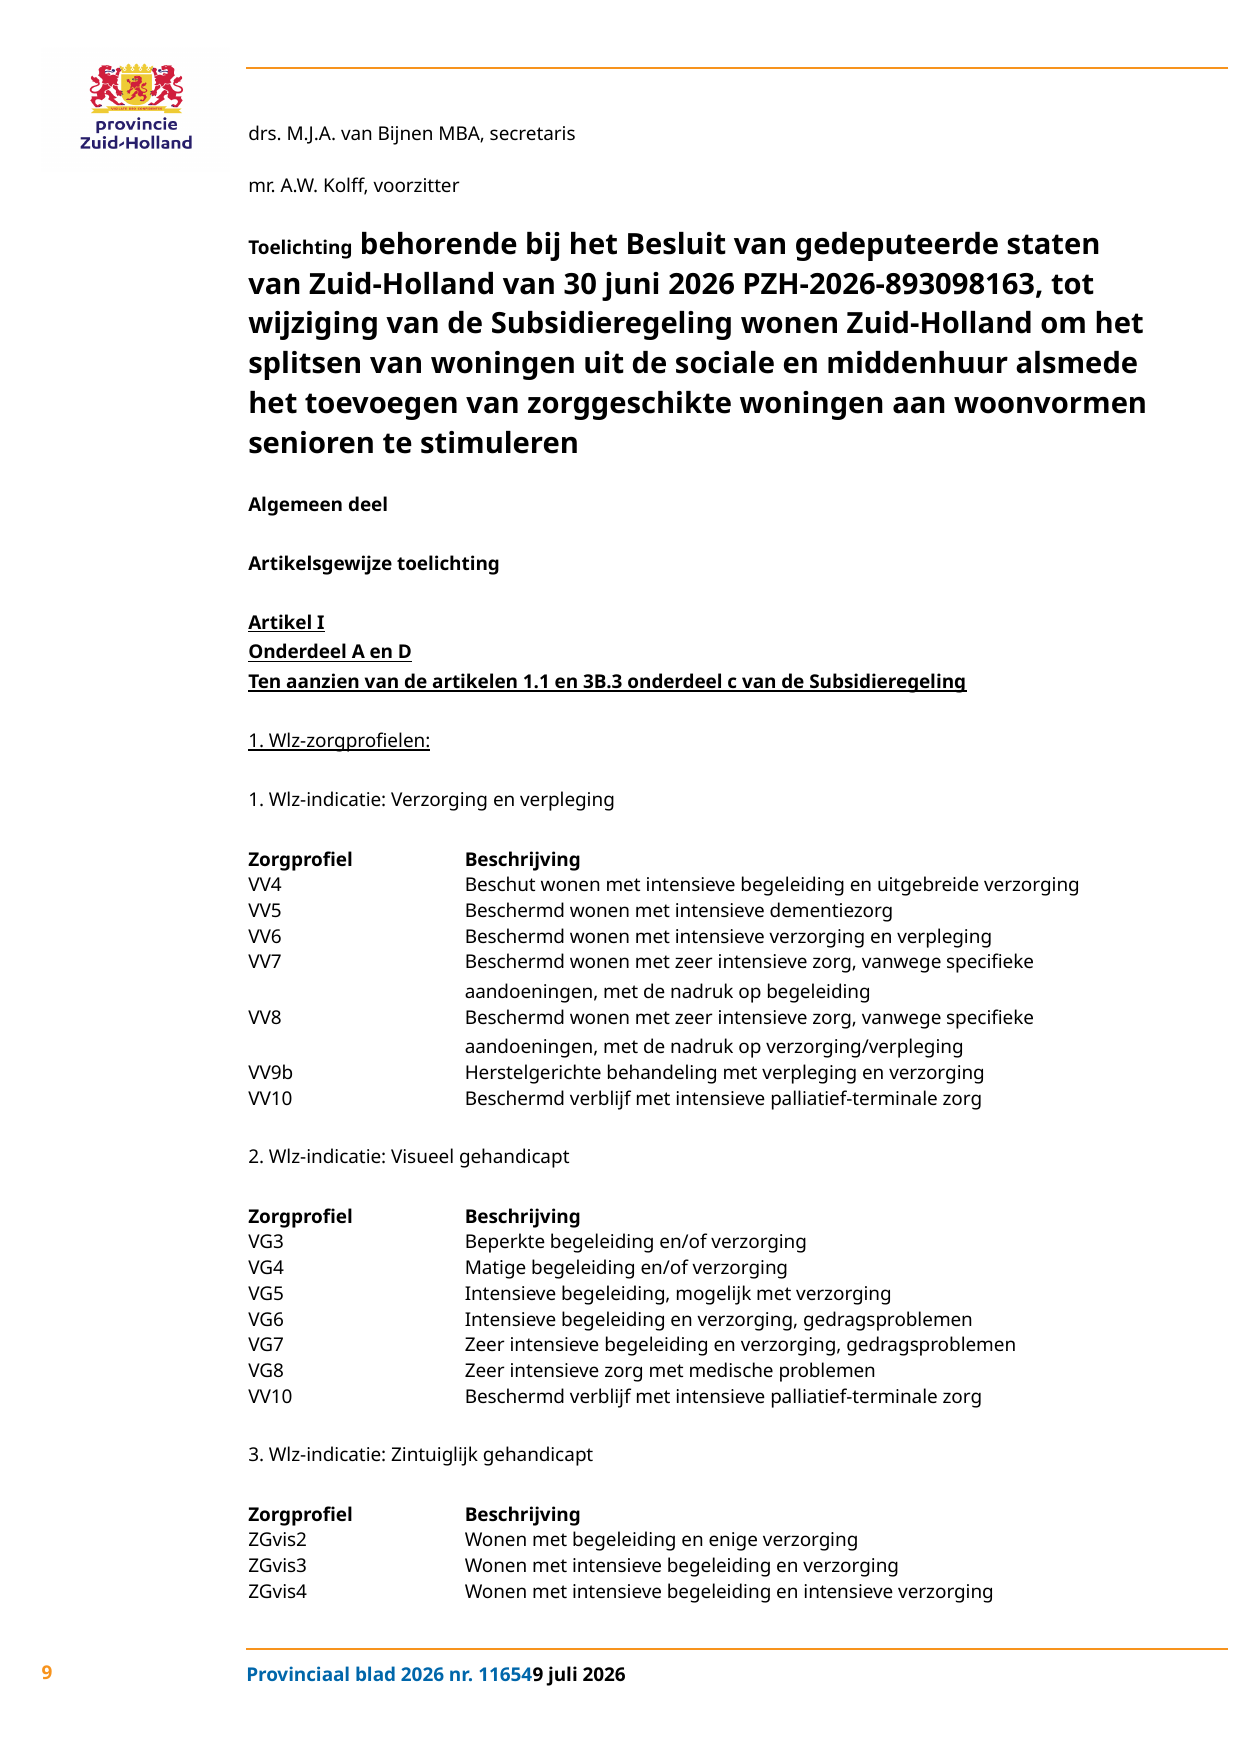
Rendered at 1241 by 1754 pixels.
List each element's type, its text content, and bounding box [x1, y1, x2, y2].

table_cell VG5 [248, 1280, 464, 1306]
text Onderdeel A en D [248, 639, 1152, 664]
table_header Zorgprofiel [248, 1501, 464, 1527]
picture [41, 47, 231, 172]
table_cell VV10 [248, 1085, 464, 1111]
table_cell VG3 [248, 1229, 464, 1254]
table_cell Beschermd wonen met zeer intensieve zorg, vanwege specifieke aandoeningen, met de nadruk op begeleiding [465, 949, 1152, 1004]
table_cell Beschermd verblijf met intensieve palliatief-terminale zorg [465, 1383, 1152, 1409]
table_cell VV9b [248, 1059, 464, 1085]
table_cell Beschermd wonen met intensieve verzorging en verpleging [465, 923, 1152, 949]
table_cell VG7 [248, 1332, 464, 1357]
table_cell Herstelgerichte behandeling met verpleging en verzorging [465, 1059, 1152, 1085]
table_cell ZGvis2 [248, 1527, 464, 1552]
text mr. A.W. Kolff, voorzitter [248, 172, 1152, 198]
table_cell Wonen met intensieve begeleiding en verzorging [465, 1552, 1152, 1578]
table_cell Beschut wonen met intensieve begeleiding en uitgebreide verzorging [465, 872, 1152, 897]
table_cell Beschermd wonen met intensieve dementiezorg [465, 897, 1152, 923]
table_cell VV10 [248, 1383, 464, 1409]
table_header Beschrijving [465, 1203, 1152, 1229]
text drs. M.J.A. van Bijnen MBA, secretaris [248, 121, 1152, 146]
table_header Beschrijving [465, 846, 1152, 872]
table_cell Intensieve begeleiding, mogelijk met verzorging [465, 1280, 1152, 1306]
table_cell VV4 [248, 872, 464, 897]
text 1. Wlz-zorgprofielen: [248, 727, 1152, 753]
table_cell Matige begeleiding en/of verzorging [465, 1254, 1152, 1280]
table_cell VV6 [248, 923, 464, 949]
text 3. Wlz-indicatie: Zintuiglijk gehandicapt [248, 1442, 1152, 1467]
text Ten aanzien van de artikelen 1.1 en 3B.3 onderdeel c van de Subsidieregeling [248, 668, 1152, 694]
table_cell VG6 [248, 1306, 464, 1332]
text Toelichting behorende bij het Besluit van gedeputeerde staten van Zuid-Holland van 30 juni 2026 PZH-2026-893098163, tot wijziging van de Subsidieregeling wonen Zuid-Holland om het splitsen van woningen uit de sociale en middenhuur alsmede het toevoegen van zorggeschikte woningen aan woonvormen senioren te stimuleren [248, 223, 1152, 462]
table_header Beschrijving [465, 1501, 1152, 1527]
table_header Zorgprofiel [248, 846, 464, 872]
text Algemeen deel [248, 491, 1152, 516]
table_cell ZGvis4 [248, 1578, 464, 1604]
table_cell Beschermd verblijf met intensieve palliatief-terminale zorg [465, 1085, 1152, 1111]
table_cell VG4 [248, 1254, 464, 1280]
table_cell Zeer intensieve begeleiding en verzorging, gedragsproblemen [465, 1332, 1152, 1357]
text Artikelsgewijze toelichting [248, 550, 1152, 576]
table_header Zorgprofiel [248, 1203, 464, 1229]
table_cell Zeer intensieve zorg met medische problemen [465, 1357, 1152, 1383]
table_cell VV7 [248, 949, 464, 1004]
table_cell VG8 [248, 1357, 464, 1383]
table_cell Wonen met begeleiding en enige verzorging [465, 1527, 1152, 1552]
table_cell Intensieve begeleiding en verzorging, gedragsproblemen [465, 1306, 1152, 1332]
table_cell VV5 [248, 897, 464, 923]
table_cell ZGvis3 [248, 1552, 464, 1578]
table_cell Wonen met intensieve begeleiding en intensieve verzorging [465, 1578, 1152, 1604]
table_cell Beschermd wonen met zeer intensieve zorg, vanwege specifieke aandoeningen, met de nadruk op verzorging/verpleging [465, 1004, 1152, 1059]
text 1. Wlz-indicatie: Verzorging en verpleging [248, 787, 1152, 812]
table_cell Beperkte begeleiding en/of verzorging [465, 1229, 1152, 1254]
table_cell VV8 [248, 1004, 464, 1059]
text 2. Wlz-indicatie: Visueel gehandicapt [248, 1144, 1152, 1169]
text Artikel I [248, 609, 1152, 635]
